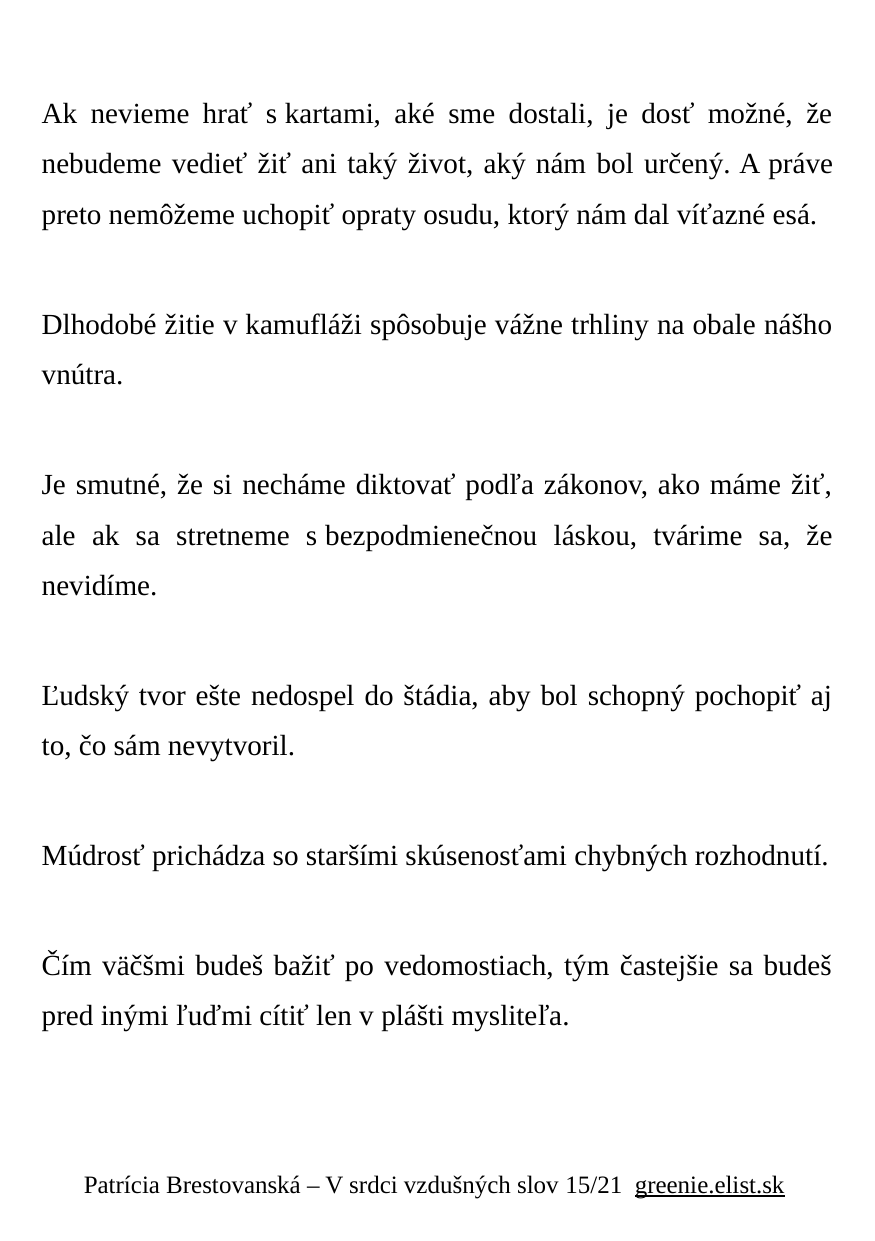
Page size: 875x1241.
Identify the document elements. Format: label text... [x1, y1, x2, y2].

text Ak nevieme hrať s kartami, aké sme dostali, je dosť možné, že nebudeme vedieť žiť ani taký život, aký nám bol určený. A práve preto nemôžeme uchopiť opraty osudu, ktorý nám dal víťazné esá. [41, 96, 833, 231]
text Je smutné, že si necháme diktovať podľa zákonov, ako máme žiť, ale ak sa stretneme s bezpodmienečnou láskou, tvárime sa, že nevidíme. [41, 467, 833, 601]
text Dlhodobé žitie v kamufláži spôsobuje vážne trhliny na obale nášho vnútra. [41, 307, 833, 391]
text Čím väčšmi budeš bažiť po vedomostiach, tým častejšie sa budeš pred inými ľuďmi cítiť len v plášti mysliteľa. [41, 948, 833, 1032]
text Múdrosť prichádza so staršími skúsenosťami chybných rozhodnutí. [41, 838, 833, 872]
text Ľudský tvor ešte nedospel do štádia, aby bol schopný pochopiť aj to, čo sám nevytvoril. [41, 678, 833, 762]
